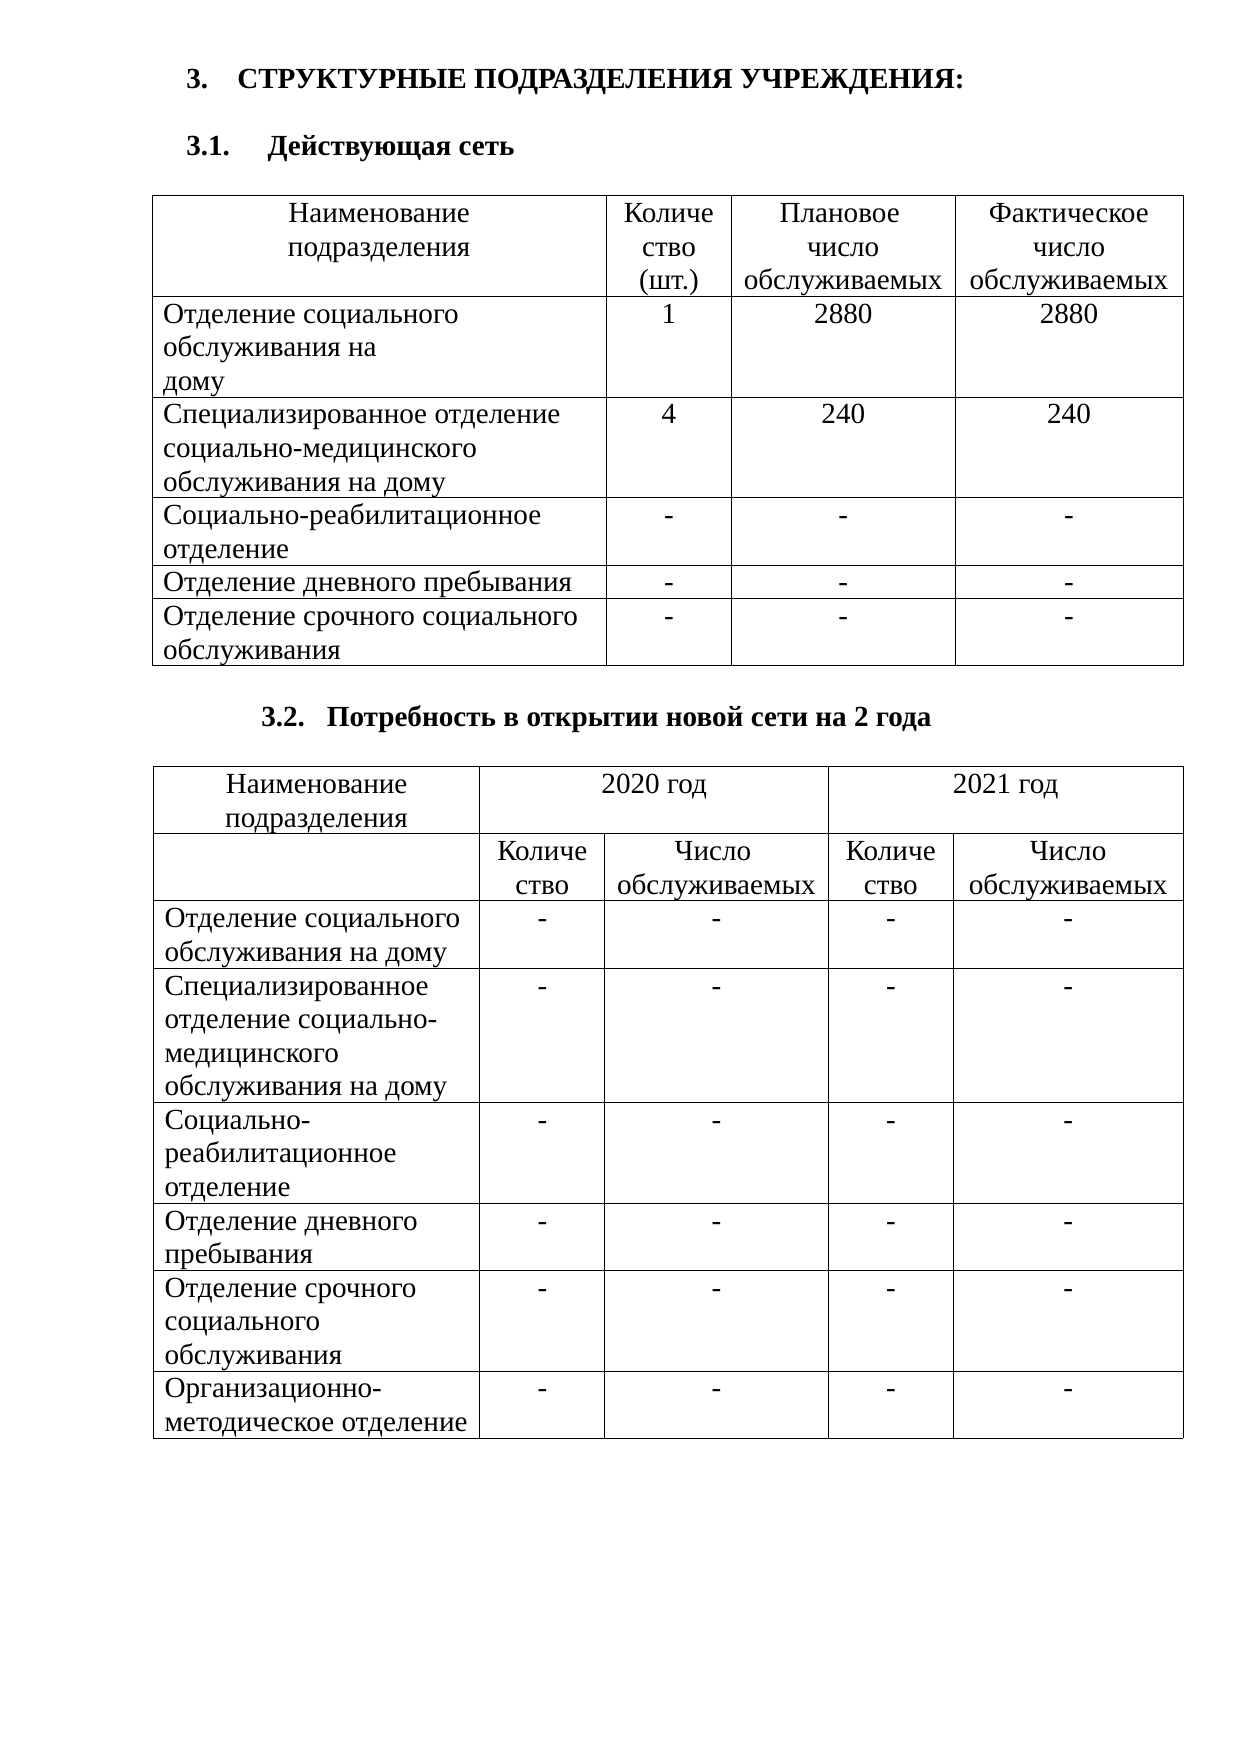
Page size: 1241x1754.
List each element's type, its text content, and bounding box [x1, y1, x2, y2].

text 3. СТРУКтурные подразделения учреждения: [186, 61, 1177, 94]
table_cell 2880 [732, 297, 955, 397]
table_cell - [607, 498, 731, 564]
table_cell - [605, 969, 828, 1102]
table_cell - [605, 901, 828, 968]
table_cell - [829, 1204, 953, 1270]
table_cell Число обслуживаемых [605, 834, 828, 900]
table_cell Отделение социального обслуживания на дому [153, 297, 606, 397]
table_cell - [605, 1103, 828, 1203]
table_header Плановое число обслуживаемых [732, 196, 955, 296]
table_cell - [605, 1204, 828, 1270]
table_header Фактическое число обслуживаемых [956, 196, 1183, 296]
table_header 2021 год [829, 767, 1183, 833]
table_cell - [829, 901, 953, 968]
table_cell - [956, 498, 1183, 564]
table_cell Специализированное отделение социально-медицинского обслуживания на дому [153, 398, 606, 497]
table_cell - [607, 566, 731, 598]
table_cell Количество [829, 834, 953, 900]
table_cell Отделение дневного пребывания [153, 566, 606, 598]
table_cell Отделение срочного социального обслуживания [154, 1271, 479, 1371]
table_cell - [829, 1271, 953, 1371]
table_header Количество (шт.) [607, 196, 731, 296]
table_cell Отделение социального обслуживания на дому [154, 901, 479, 968]
table_cell - [954, 969, 1183, 1102]
table_cell - [954, 1271, 1183, 1371]
table_cell 4 [607, 398, 731, 497]
table_cell - [956, 566, 1183, 598]
table_cell - [954, 1204, 1183, 1270]
table_cell - [605, 1372, 828, 1438]
table_cell Количество [480, 834, 604, 900]
table_cell Число обслуживаемых [954, 834, 1183, 900]
table_cell - [954, 901, 1183, 968]
table_cell - [605, 1271, 828, 1371]
table_cell Социально-реабилитационное отделение [154, 1103, 479, 1203]
table_header Наименование подразделения [154, 767, 479, 833]
table_cell - [829, 969, 953, 1102]
table_header 2020 год [480, 767, 828, 833]
table_cell 1 [607, 297, 731, 397]
list 3.2. Потребность в открытии новой сети на 2 года [223, 699, 1177, 732]
table_cell - [480, 969, 604, 1102]
table_cell - [829, 1372, 953, 1438]
table_cell Отделение дневного пребывания [154, 1204, 479, 1270]
table_cell - [480, 1204, 604, 1270]
table_cell Социально-реабилитационное отделение [153, 498, 606, 564]
table_cell - [954, 1372, 1183, 1438]
table_cell - [480, 1372, 604, 1438]
table_cell Специализированное отделение социально-медицинского обслуживания на дому [154, 969, 479, 1102]
table_cell [154, 834, 479, 900]
table_cell Отделение срочного социального обслуживания [153, 599, 606, 665]
table_cell 240 [732, 398, 955, 497]
table_header Наименование подразделения [153, 196, 606, 296]
table_cell 2880 [956, 297, 1183, 397]
text 3.1. Действующая сеть [186, 128, 1177, 162]
table_cell - [480, 901, 604, 968]
table_cell - [954, 1103, 1183, 1203]
table_cell - [732, 498, 955, 564]
table_cell Организационно-методическое отделение [154, 1372, 479, 1438]
table_cell - [956, 599, 1183, 665]
table_cell - [480, 1271, 604, 1371]
table_cell 240 [956, 398, 1183, 497]
table_cell - [829, 1103, 953, 1203]
table_cell - [480, 1103, 604, 1203]
table_cell - [607, 599, 731, 665]
table_cell - [732, 599, 955, 665]
table_cell - [732, 566, 955, 598]
